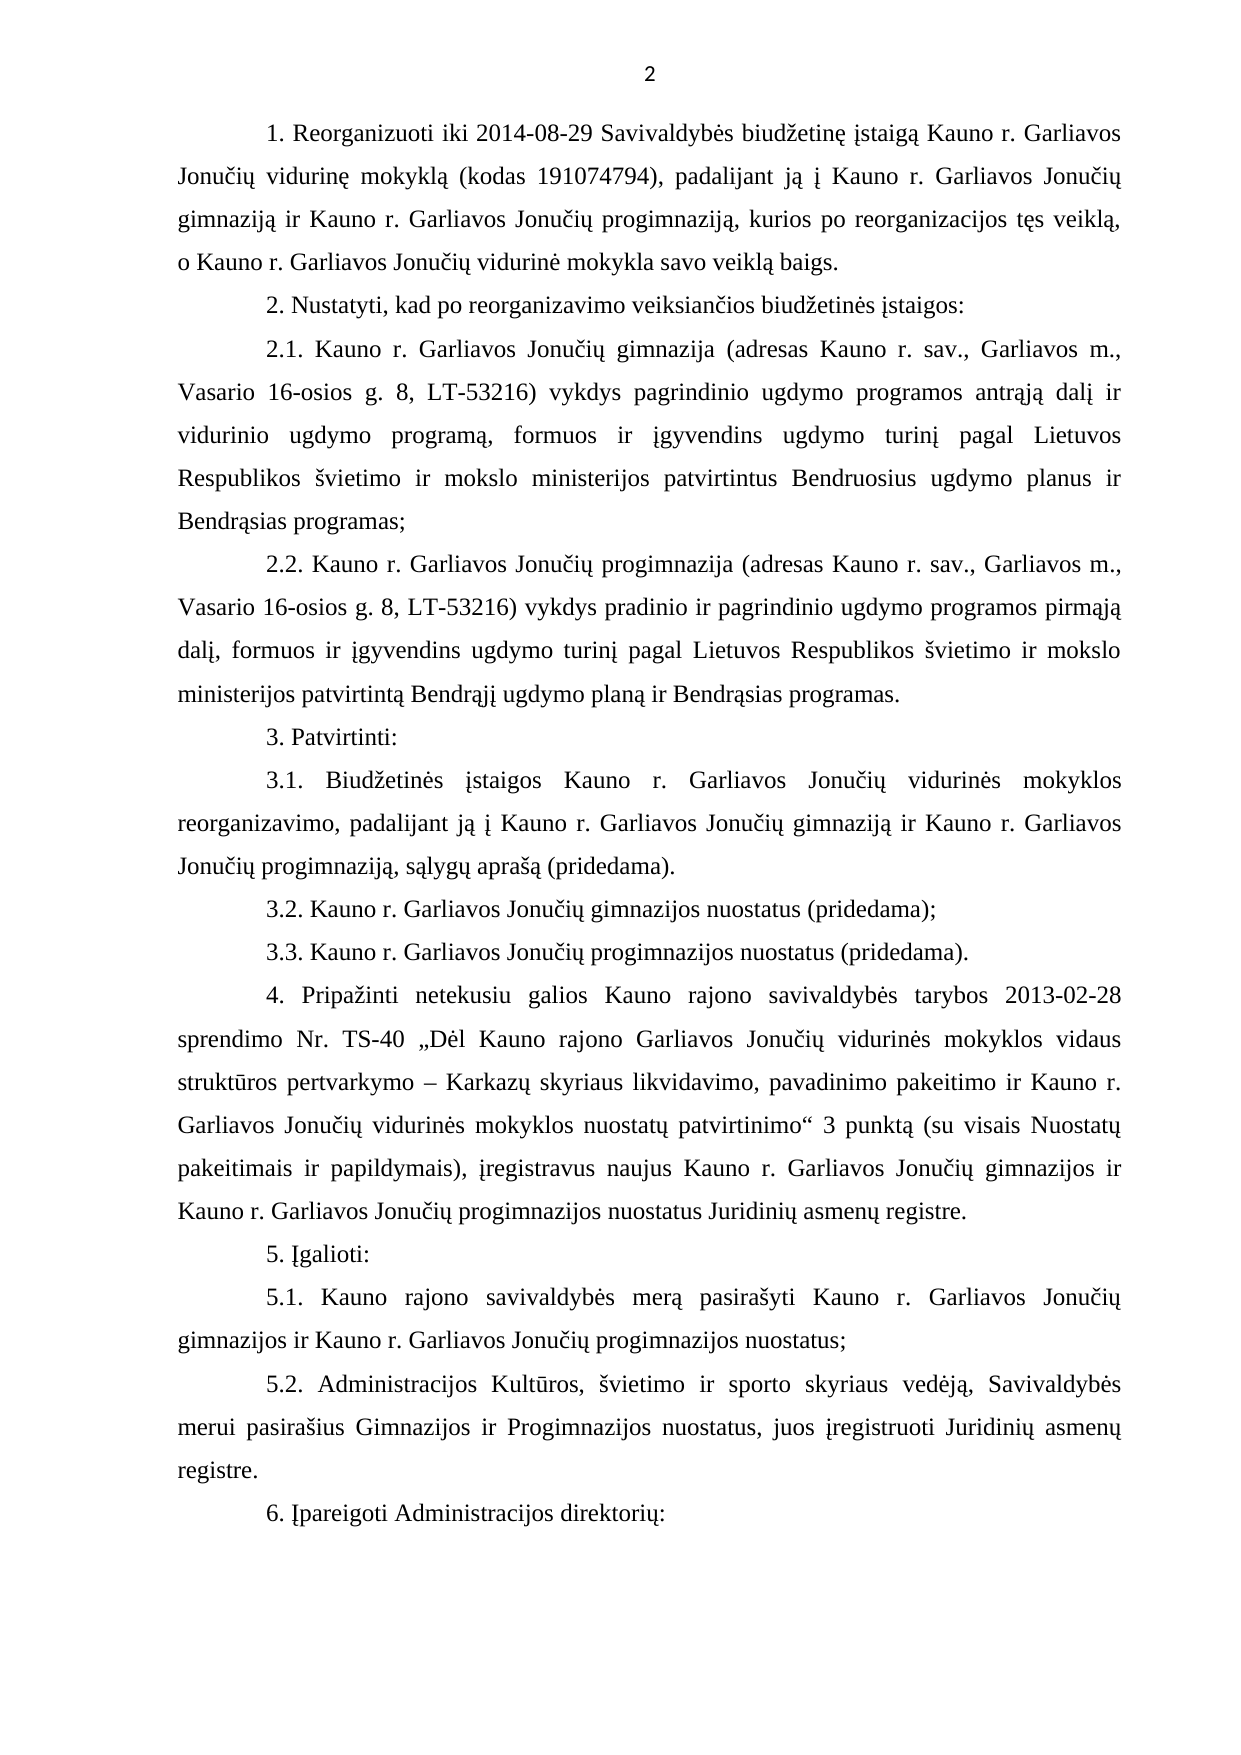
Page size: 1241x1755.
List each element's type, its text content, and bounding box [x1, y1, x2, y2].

text 4. Pripažinti netekusiu galios Kauno rajono savivaldybės tarybos 2013-02-28 sprendimo Nr. TS-40 „Dėl Kauno rajono Garliavos Jonučių vidurinės mokyklos vidaus struktūros pertvarkymo – Karkazų skyriaus likvidavimo, pavadinimo pakeitimo ir Kauno r. Garliavos Jonučių vidurinės mokyklos nuostatų patvirtinimo“ 3 punktą (su visais Nuostatų pakeitimais ir papildymais), įregistravus naujus Kauno r. Garliavos Jonučių gimnazijos ir Kauno r. Garliavos Jonučių progimnazijos nuostatus Juridinių asmenų registre. [177, 981, 1122, 1225]
text 1. Reorganizuoti iki 2014-08-29 Savivaldybės biudžetinę įstaigą Kauno r. Garliavos Jonučių vidurinę mokyklą (kodas 191074794), padalijant ją į Kauno r. Garliavos Jonučių gimnaziją ir Kauno r. Garliavos Jonučių progimnaziją, kurios po reorganizacijos tęs veiklą, o Kauno r. Garliavos Jonučių vidurinė mokykla savo veiklą baigs. [177, 118, 1122, 276]
text 2. Nustatyti, kad po reorganizavimo veiksiančios biudžetinės įstaigos: [177, 291, 1122, 319]
text 2.1. Kauno r. Garliavos Jonučių gimnazija (adresas Kauno r. sav., Garliavos m., Vasario 16-osios g. 8, LT-53216) vykdys pagrindinio ugdymo programos antrąją dalį ir vidurinio ugdymo programą, formuos ir įgyvendins ugdymo turinį pagal Lietuvos Respublikos švietimo ir mokslo ministerijos patvirtintus Bendruosius ugdymo planus ir Bendrąsias programas; [177, 334, 1122, 535]
text 2.2. Kauno r. Garliavos Jonučių progimnazija (adresas Kauno r. sav., Garliavos m., Vasario 16-osios g. 8, LT-53216) vykdys pradinio ir pagrindinio ugdymo programos pirmąją dalį, formuos ir įgyvendins ugdymo turinį pagal Lietuvos Respublikos švietimo ir mokslo ministerijos patvirtintą Bendrąjį ugdymo planą ir Bendrąsias programas. [177, 549, 1122, 707]
text 3. Patvirtinti: [177, 722, 1122, 751]
text 5.1. Kauno rajono savivaldybės merą pasirašyti Kauno r. Garliavos Jonučių gimnazijos ir Kauno r. Garliavos Jonučių progimnazijos nuostatus; [177, 1282, 1122, 1354]
text 5.2. Administracijos Kultūros, švietimo ir sporto skyriaus vedėją, Savivaldybės merui pasirašius Gimnazijos ir Progimnazijos nuostatus, juos įregistruoti Juridinių asmenų registre. [177, 1369, 1122, 1484]
text 3.3. Kauno r. Garliavos Jonučių progimnazijos nuostatus (pridedama). [177, 937, 1122, 966]
text 5. Įgalioti: [177, 1239, 1122, 1268]
text 3.2. Kauno r. Garliavos Jonučių gimnazijos nuostatus (pridedama); [177, 894, 1122, 923]
text 3.1. Biudžetinės įstaigos Kauno r. Garliavos Jonučių vidurinės mokyklos reorganizavimo, padalijant ją į Kauno r. Garliavos Jonučių gimnaziją ir Kauno r. Garliavos Jonučių progimnaziją, sąlygų aprašą (pridedama). [177, 765, 1122, 880]
text 6. Įpareigoti Administracijos direktorių: [177, 1498, 1122, 1527]
